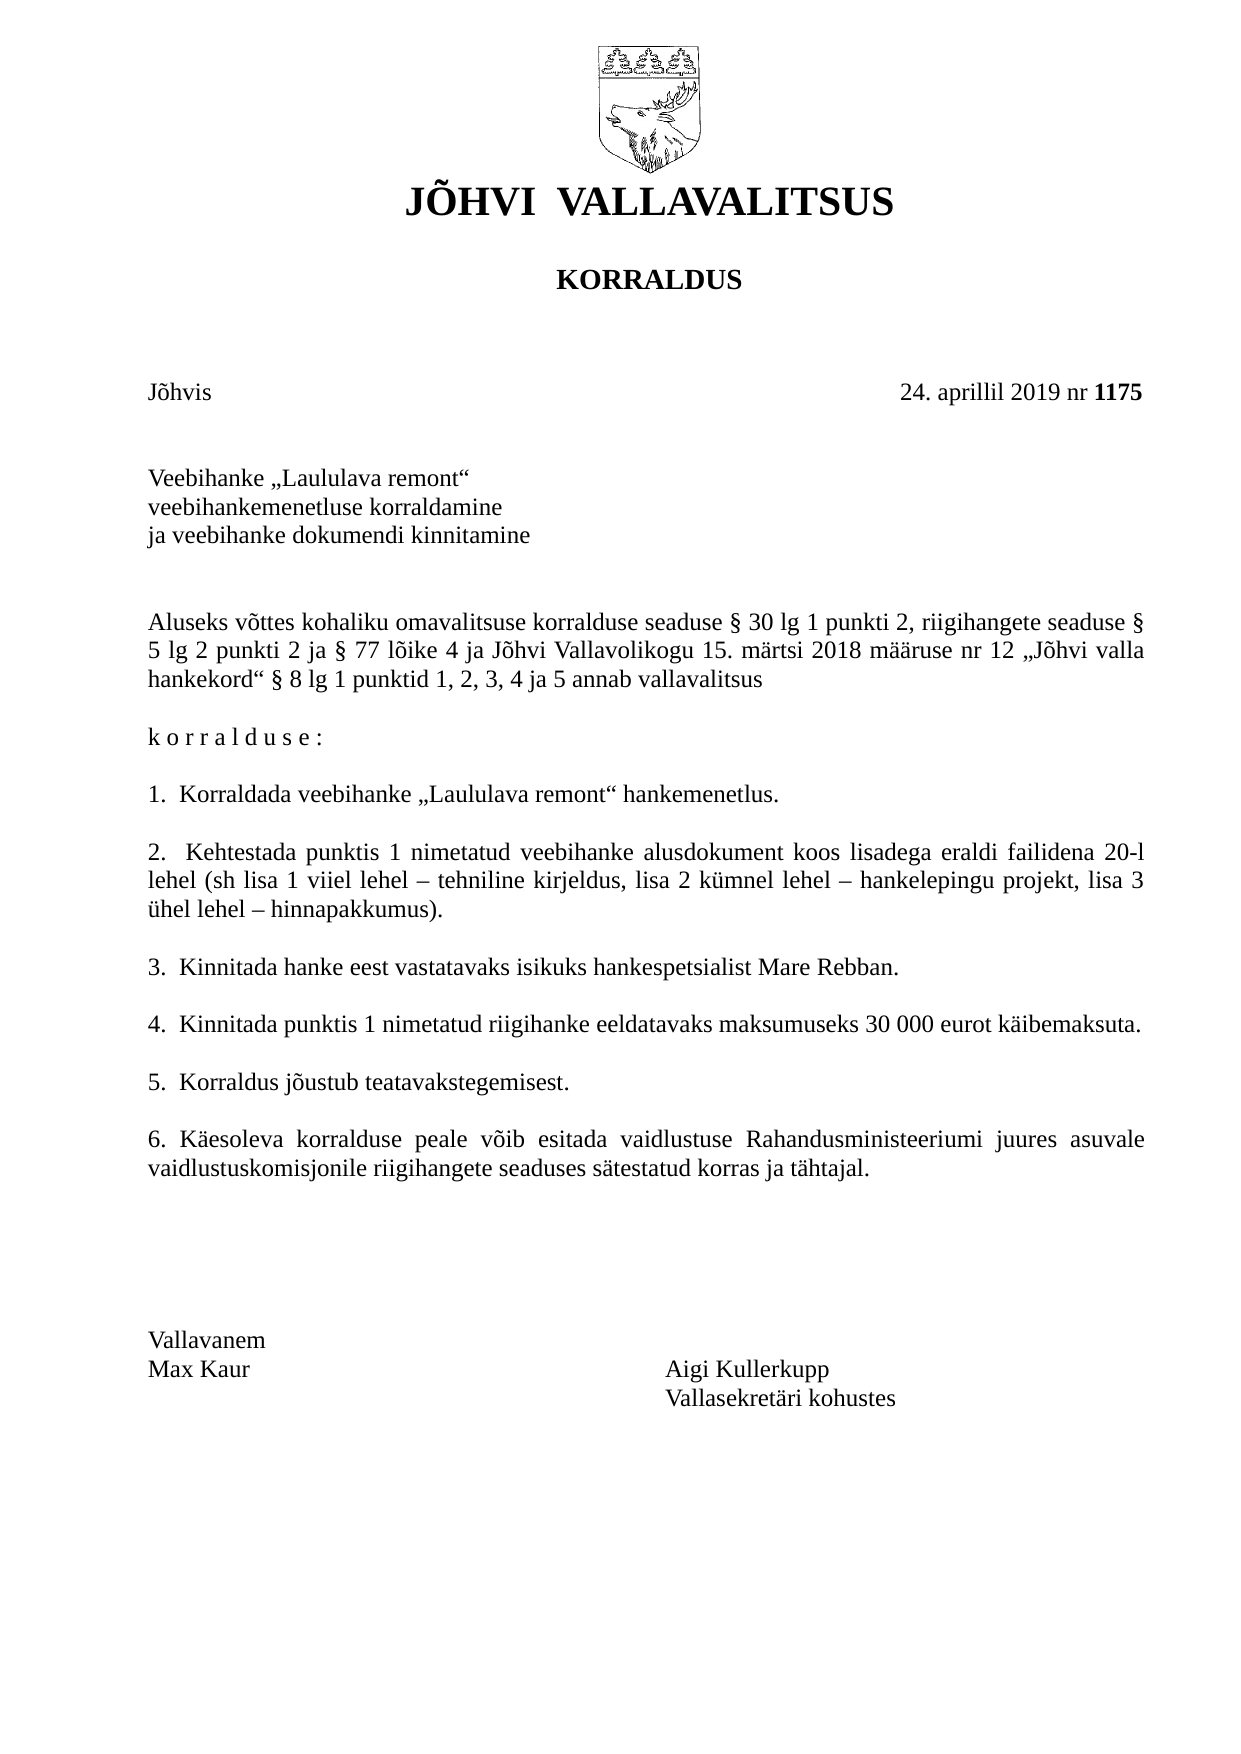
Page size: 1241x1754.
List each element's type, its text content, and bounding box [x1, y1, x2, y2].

text k o r r a l d u s e : [148, 722, 1146, 751]
text veebihankemenetluse korraldamine [148, 492, 1146, 521]
text 2. Kehtestada punktis 1 nimetatud veebihanke alusdokument koos lisadega eraldi failidena 20-l lehel (sh lisa 1 viiel lehel – tehniline kirjeldus, lisa 2 kümnel lehel – hankelepingu projekt, lisa 3 ühel lehel – hinnapakkumus). [148, 837, 1146, 923]
text Veebihanke „Laululava remont“ [148, 463, 1146, 492]
picture [598, 46, 701, 175]
text Jõhvis 24. aprillil 2019 nr 1175 [148, 377, 1146, 406]
text 1. Korraldada veebihanke „Laululava remont“ hankemenetlus. [148, 779, 1146, 808]
text 5. Korraldus jõustub teatavakstegemisest. [148, 1067, 1146, 1096]
text 4. Kinnitada punktis 1 nimetatud riigihanke eeldatavaks maksumuseks 30 000 eurot käibemaksuta. [148, 1009, 1146, 1038]
text Vallasekretäri kohustes [148, 1383, 1146, 1412]
text 3. Kinnitada hanke eest vastatavaks isikuks hankespetsialist Mare Rebban. [148, 952, 1146, 981]
text ja veebihanke dokumendi kinnitamine [148, 521, 1146, 549]
subtitle KORRALDUS [156, 262, 1143, 296]
subtitle JÕHVI VALLAVALITSUS [156, 176, 1143, 224]
text Vallavanem [148, 1326, 1146, 1354]
text 6. Käesoleva korralduse peale võib esitada vaidlustuse Rahandusministeeriumi juures asuvale vaidlustuskomisjonile riigihangete seaduses sätestatud korras ja tähtajal. [148, 1124, 1146, 1182]
text Max Kaur Aigi Kullerkupp [148, 1354, 1146, 1383]
text Aluseks võttes kohaliku omavalitsuse korralduse seaduse § 30 lg 1 punkti 2, riigihangete seaduse § 5 lg 2 punkti 2 ja § 77 lõike 4 ja Jõhvi Vallavolikogu 15. märtsi 2018 määruse nr 12 „Jõhvi valla hankekord“ § 8 lg 1 punktid 1, 2, 3, 4 ja 5 annab vallavalitsus [148, 607, 1146, 693]
